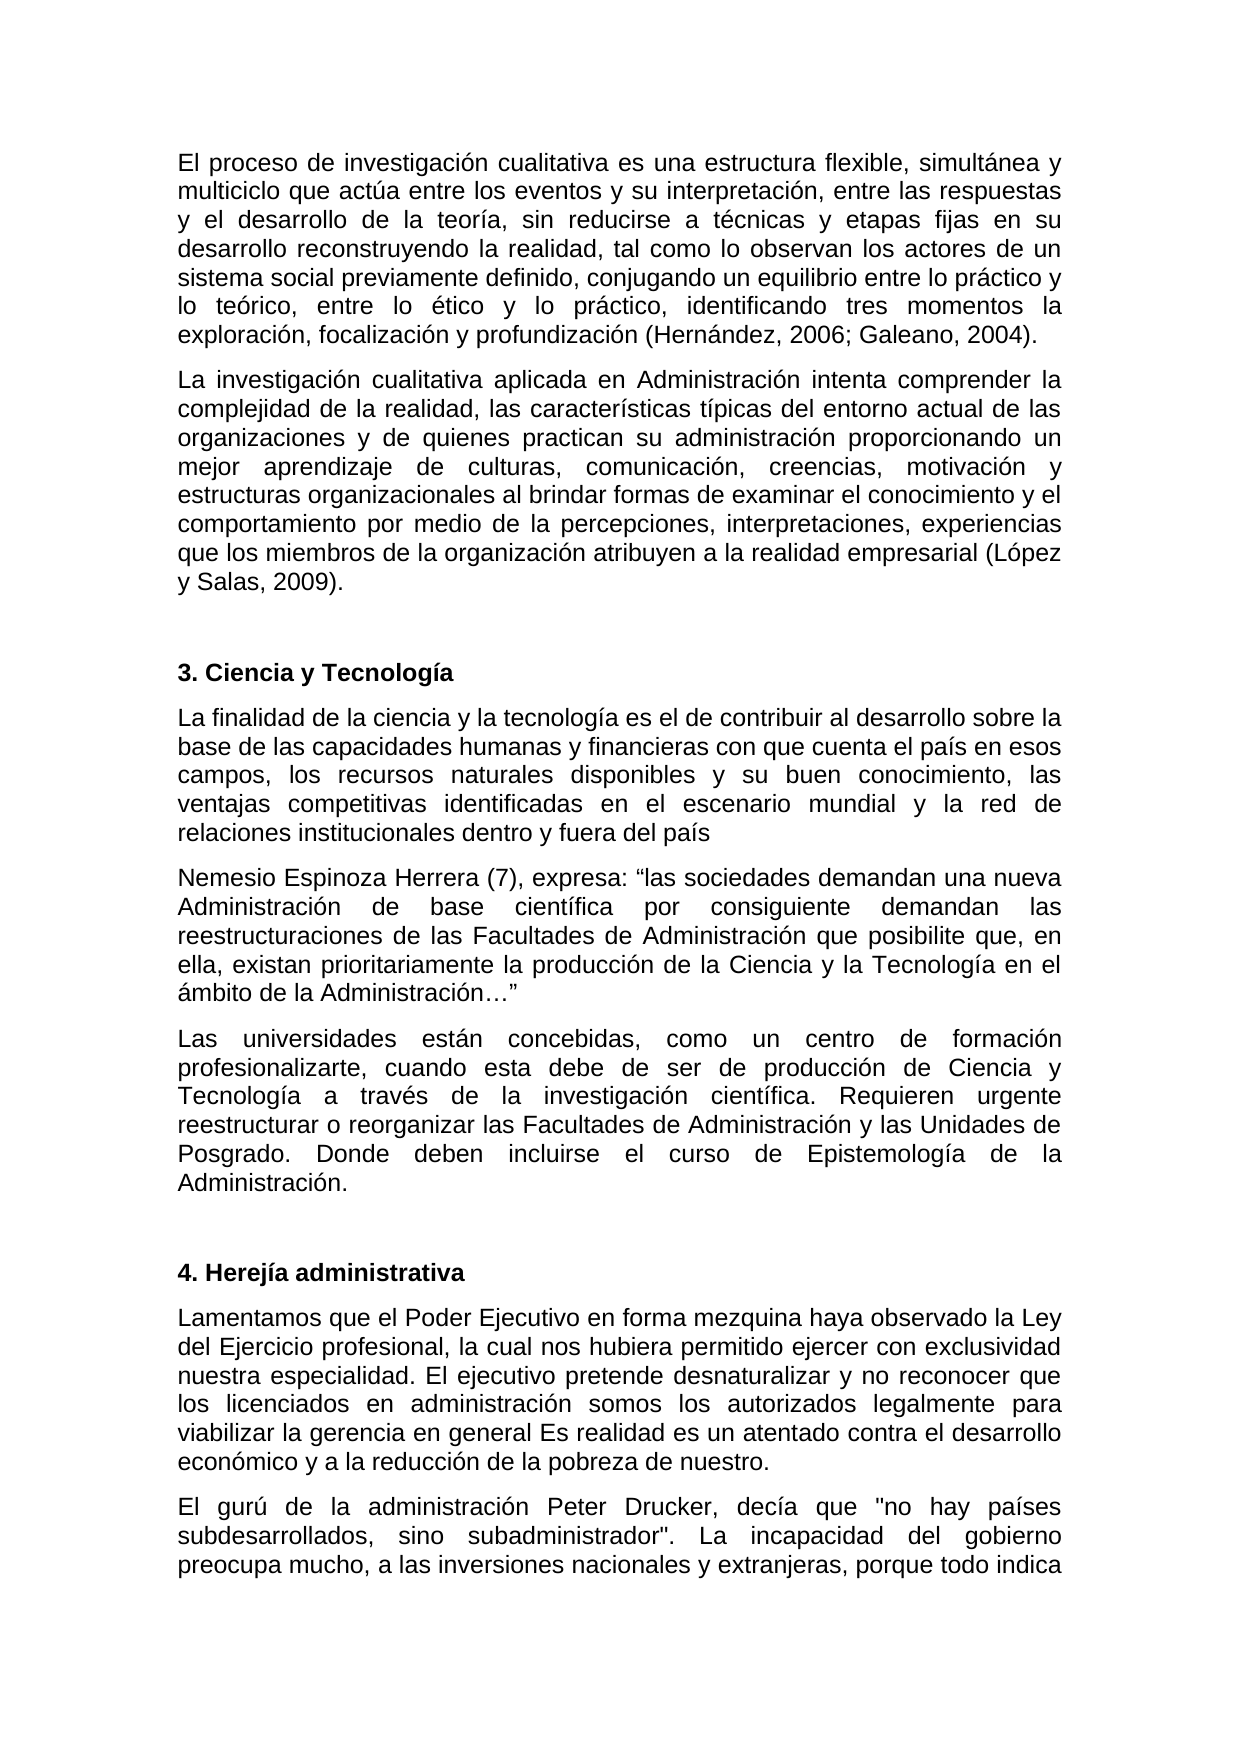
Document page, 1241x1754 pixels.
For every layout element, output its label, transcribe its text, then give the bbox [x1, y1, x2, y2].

text El gurú de la administración Peter Drucker, decía que "no hay países subdesarrollados, sino subadministrador". La incapacidad del gobierno preocupa mucho, a las inversiones nacionales y extranjeras, porque todo indica [177, 1492, 1063, 1578]
text La investigación cualitativa aplicada en Administración intenta comprender la complejidad de la realidad, las características típicas del entorno actual de las organizaciones y de quienes practican su administración proporcionando un mejor aprendizaje de culturas, comunicación, creencias, motivación y estructuras organizacionales al brindar formas de examinar el conocimiento y el comportamiento por medio de la percepciones, interpretaciones, experiencias que los miembros de la organización atribuyen a la realidad empresarial (López y Salas, 2009). [177, 366, 1063, 596]
text Nemesio Espinoza Herrera (7), expresa: “las sociedades demandan una nueva Administración de base científica por consiguiente demandan las reestructuraciones de las Facultades de Administración que posibilite que, en ella, existan prioritariamente la producción de la Ciencia y la Tecnología en el ámbito de la Administración…” [177, 863, 1063, 1007]
text Las universidades están concebidas, como un centro de formación profesionalizarte, cuando esta debe de ser de producción de Ciencia y Tecnología a través de la investigación científica. Requieren urgente reestructurar o reorganizar las Facultades de Administración y las Unidades de Posgrado. Donde deben incluirse el curso de Epistemología de la Administración. [177, 1024, 1063, 1196]
text 3. Ciencia y Tecnología [177, 658, 1063, 686]
text Lamentamos que el Poder Ejecutivo en forma mezquina haya observado la Ley del Ejercicio profesional, la cual nos hubiera permitido ejercer con exclusividad nuestra especialidad. El ejecutivo pretende desnaturalizar y no reconocer que los licenciados en administración somos los autorizados legalmente para viabilizar la gerencia en general Es realidad es un atentado contra el desarrollo económico y a la reducción de la pobreza de nuestro. [177, 1303, 1063, 1476]
text La finalidad de la ciencia y la tecnología es el de contribuir al desarrollo sobre la base de las capacidades humanas y financieras con que cuenta el país en esos campos, los recursos naturales disponibles y su buen conocimiento, las ventajas competitivas identificadas en el escenario mundial y la red de relaciones institucionales dentro y fuera del país [177, 703, 1063, 847]
text El proceso de investigación cualitativa es una estructura flexible, simultánea y multiciclo que actúa entre los eventos y su interpretación, entre las respuestas y el desarrollo de la teoría, sin reducirse a técnicas y etapas fijas en su desarrollo reconstruyendo la realidad, tal como lo observan los actores de un sistema social previamente definido, conjugando un equilibrio entre lo práctico y lo teórico, entre lo ético y lo práctico, identificando tres momentos la exploración, focalización y profundización (Hernández, 2006; Galeano, 2004). [177, 148, 1063, 349]
text 4. Herejía administrativa [177, 1258, 1063, 1286]
